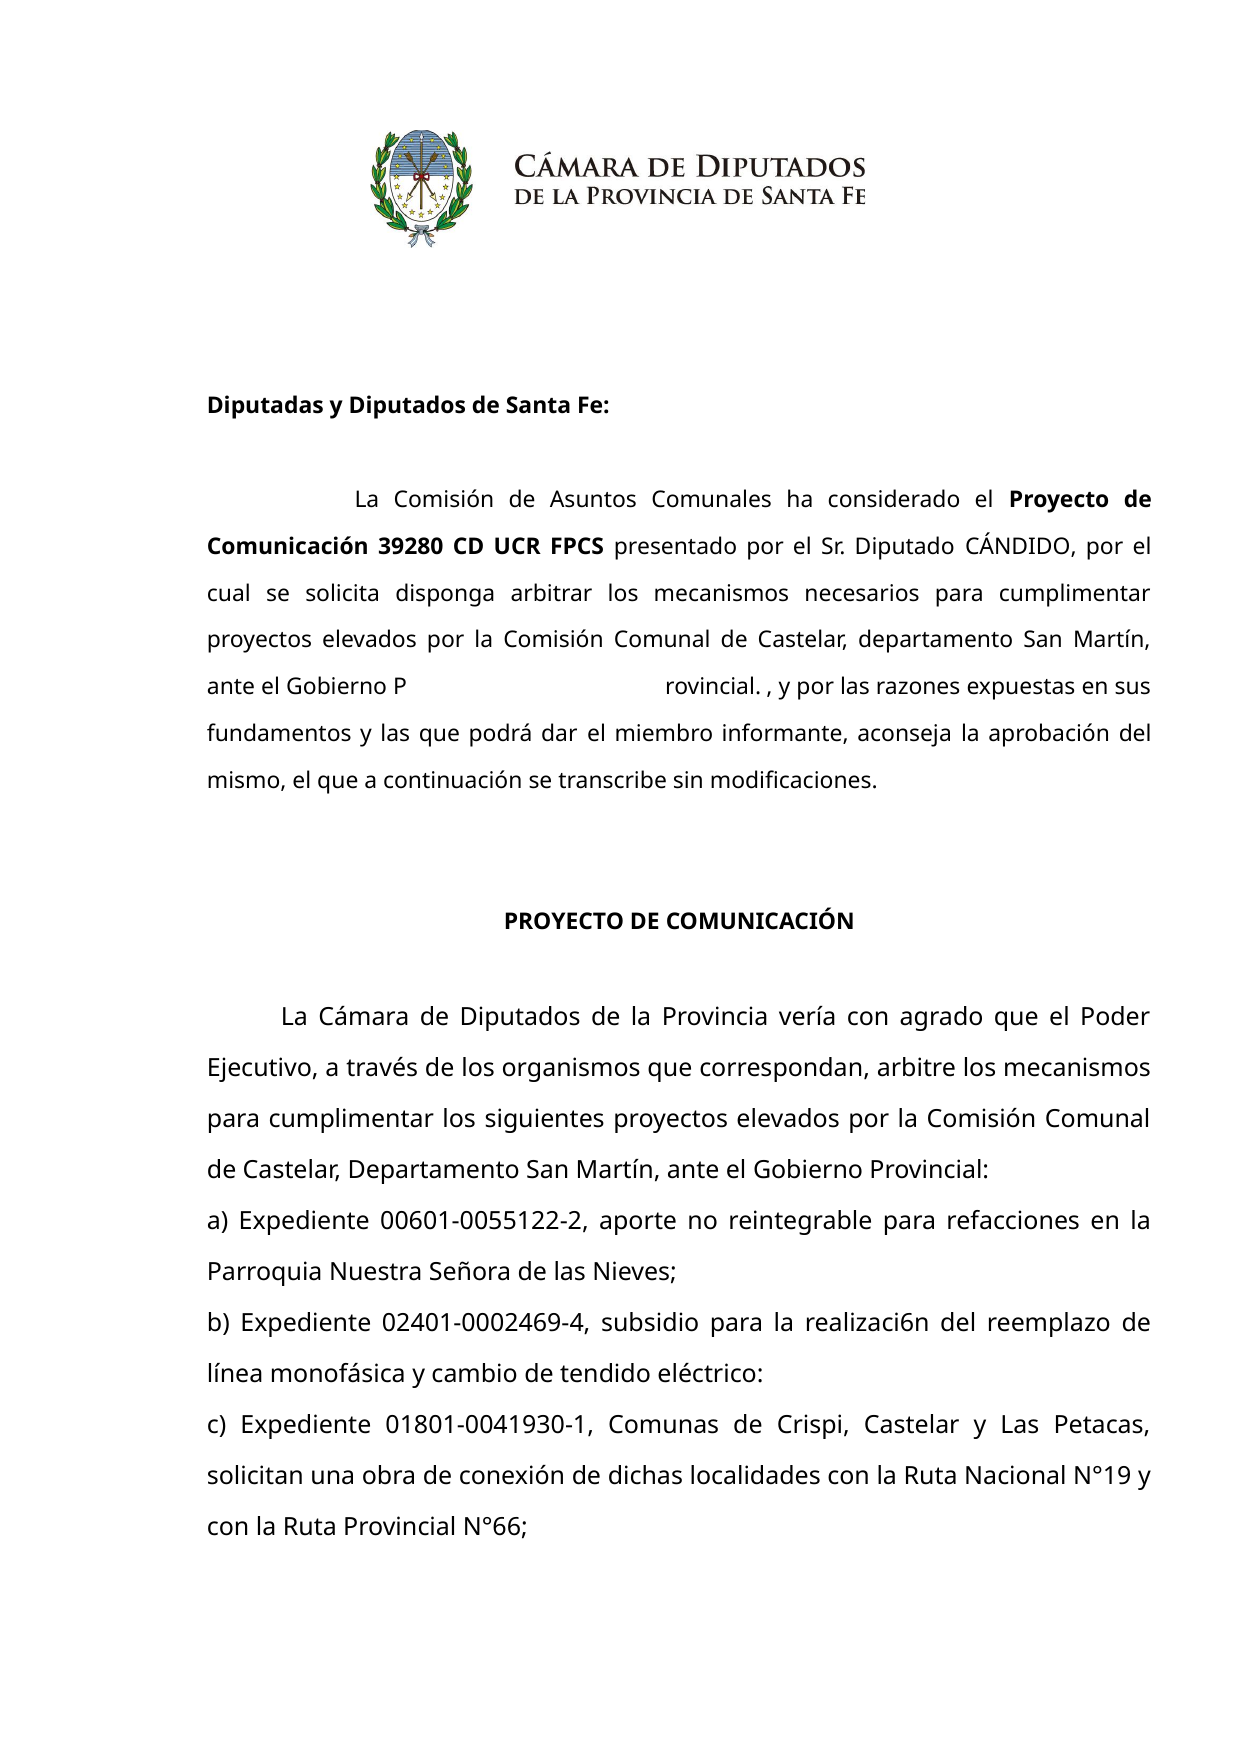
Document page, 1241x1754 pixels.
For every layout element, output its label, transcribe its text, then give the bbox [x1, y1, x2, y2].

text a) Expediente 00601-0055122-2, aporte no reintegrable para refacciones en la Parroquia Nuestra Señora de las Nieves; [207, 1203, 1152, 1288]
text PROYECTO DE COMUNICACIÓN [207, 905, 1152, 936]
picture [370, 130, 866, 252]
text La Comisión de Asuntos Comunales ha considerado el Proyecto de Comunicación 39280 CD UCR FPCS presentado por el Sr. Diputado CÁNDIDO, por el cual se solicita disponga arbitrar los mecanismos necesarios para cumplimentar proyectos elevados por la Comisión Comunal de Castelar, departamento San Martín, ante el Gobierno P rovincial., y por las razones expuestas en sus fundamentos y las que podrá dar el miembro informante, aconseja la aprobación del mismo, el que a continuación se transcribe sin modificaciones. [207, 483, 1152, 795]
text La Cámara de Diputados de la Provincia vería con agrado que el Poder Ejecutivo, a través de los organismos que correspondan, arbitre los mecanismos para cumplimentar los siguientes proyectos elevados por la Comisión Comunal de Castelar, Departamento San Martín, ante el Gobierno Provincial: [207, 998, 1152, 1186]
text c) Expediente 01801-0041930-1, Comunas de Crispi, Castelar y Las Petacas, solicitan una obra de conexión de dichas localidades con la Ruta Nacional N°19 y con la Ruta Provincial N°66; [207, 1407, 1152, 1543]
text Diputadas y Diputados de Santa Fe: [207, 342, 1152, 420]
text b) Expediente 02401-0002469-4, subsidio para la realizaci6n del reemplazo de línea monofásica y cambio de tendido eléctrico: [207, 1305, 1152, 1390]
